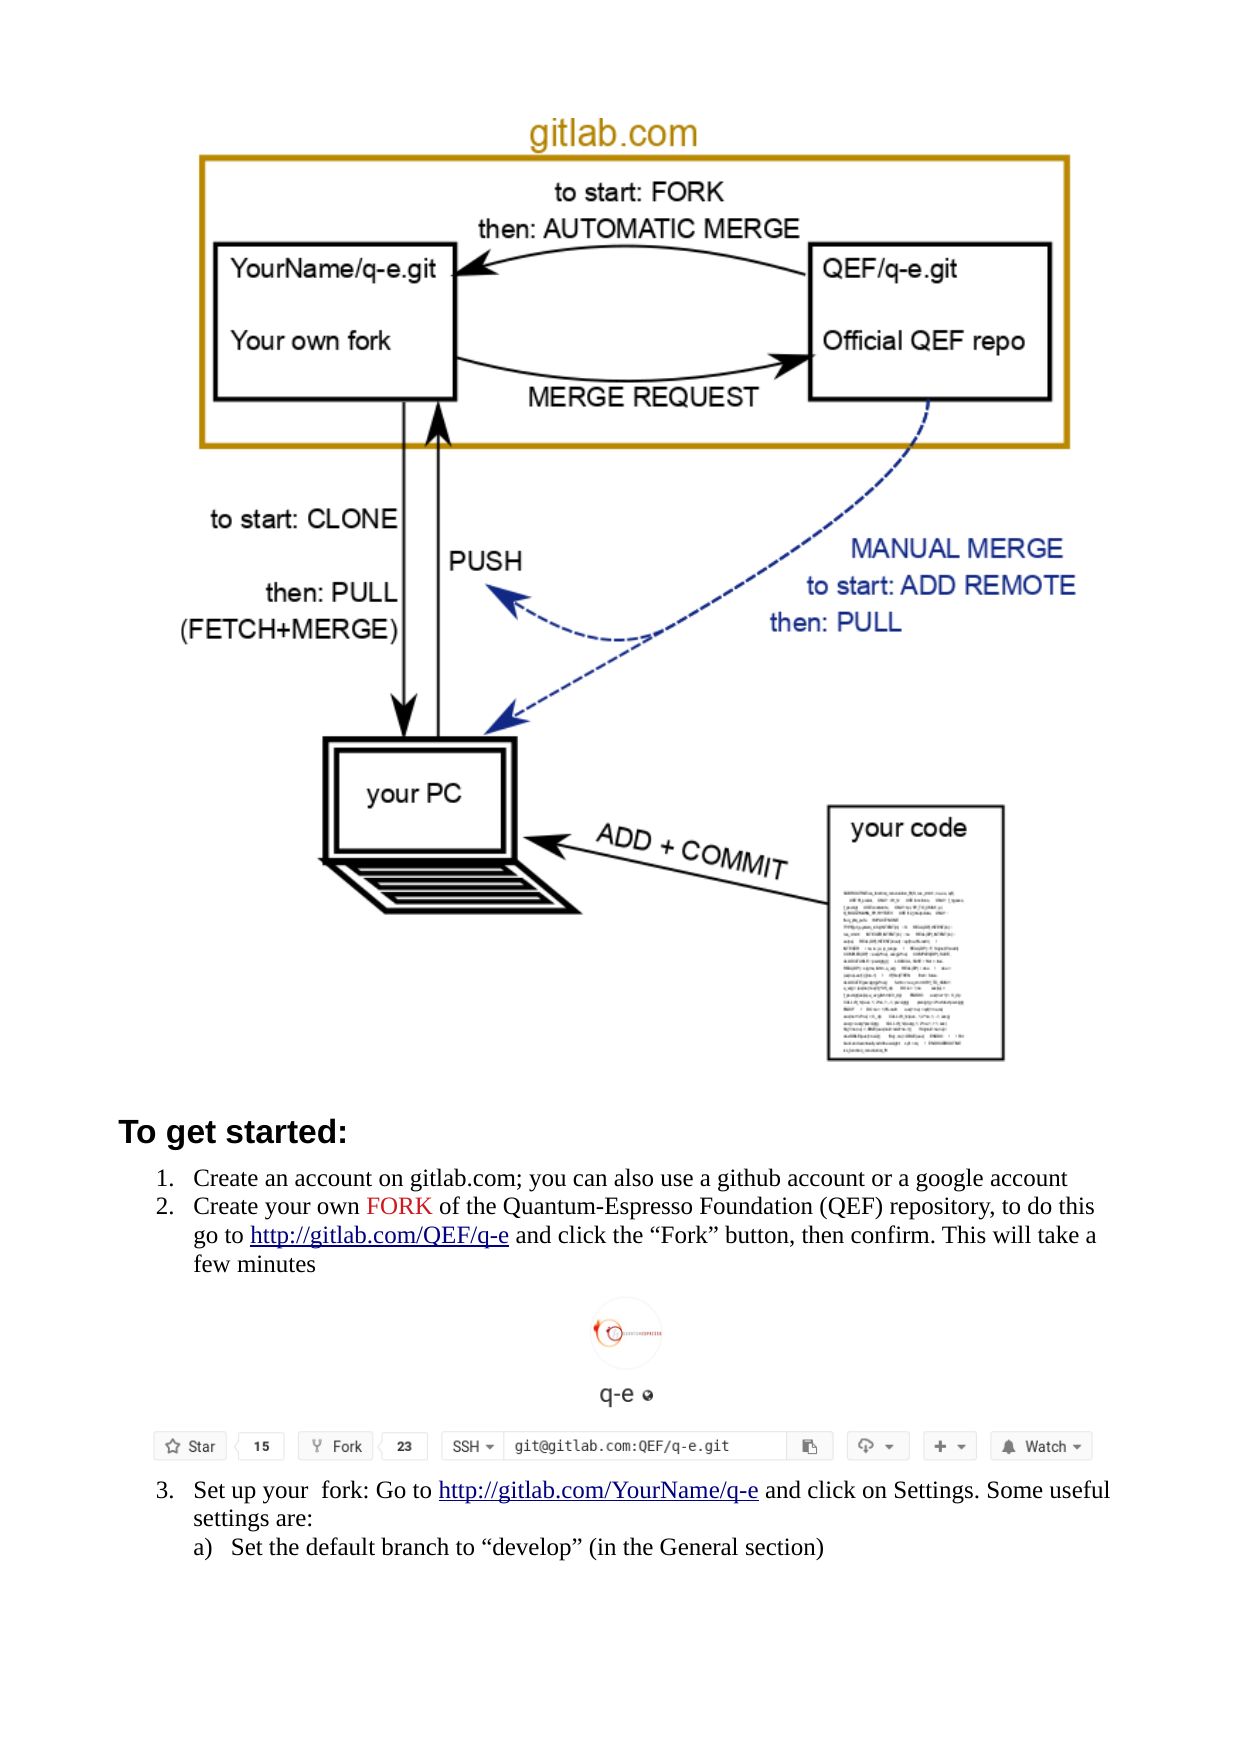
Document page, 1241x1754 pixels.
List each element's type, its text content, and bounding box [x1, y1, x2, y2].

list Create your own FORK of the Quantum-Espresso Foundation (QEF) repository, to do this go to http://gitlab.com/QEF/q-e and click the “Fork” button, then confirm. This will take a few minutes [156, 1191, 1122, 1278]
picture [181, 118, 1076, 1062]
subtitle To get started: [118, 1112, 1122, 1150]
list Create an account on gitlab.com; you can also use a github account or a google account [156, 1163, 1122, 1191]
list Set the default branch to “develop” (in the General section) [193, 1532, 1122, 1561]
list Set up your fork: Go to http://gitlab.com/YourName/q-e and click on Settings. Some useful settings are: [156, 1278, 1122, 1532]
picture [138, 1281, 1106, 1475]
